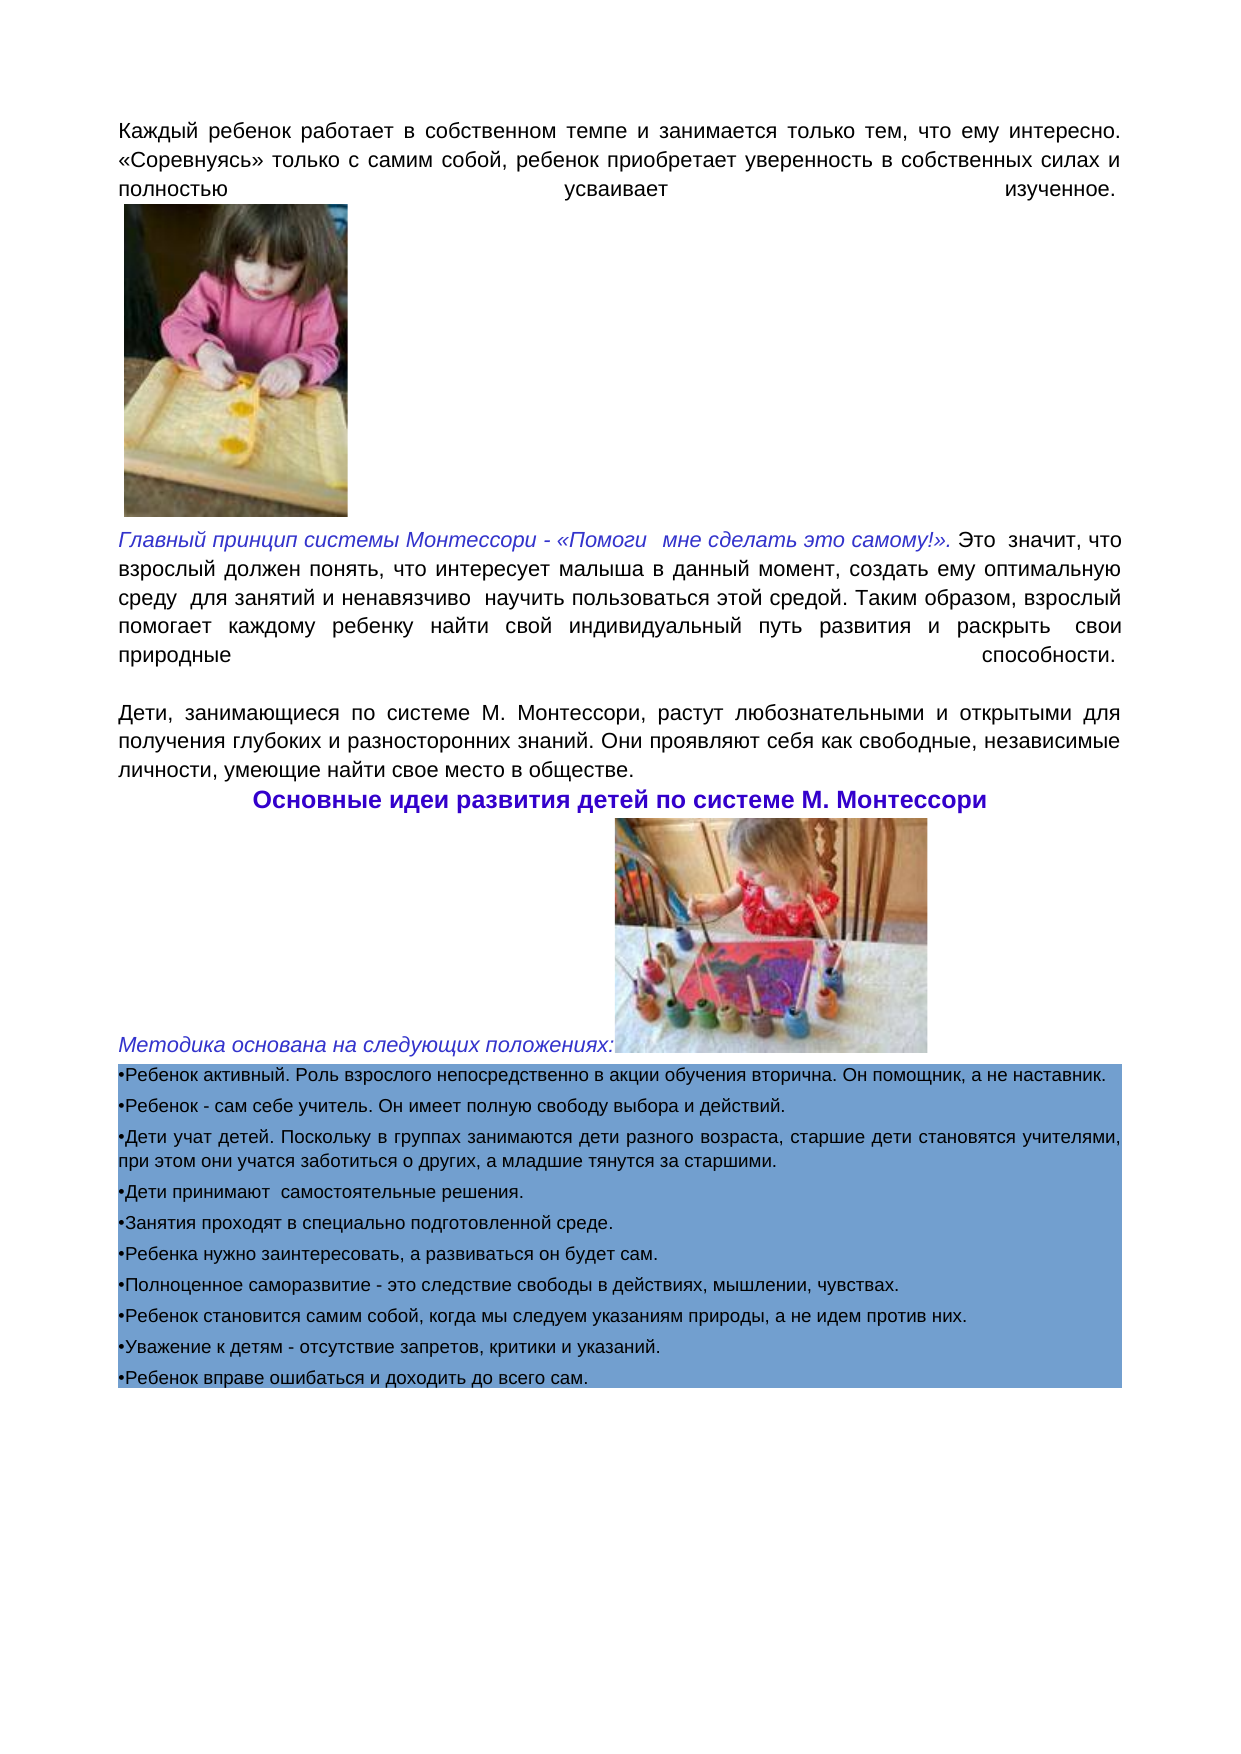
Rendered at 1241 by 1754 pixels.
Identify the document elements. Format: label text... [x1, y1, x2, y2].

text Каждый ребенок работает в собственном темпе и занимается только тем, что ему интересно. «Соревнуясь» только с самим собой, ребенок приобретает уверенность в собственных силах и полностью усваивает изученное. [118, 118, 1122, 521]
list Дети учат детей. Поскольку в группах занимаются дети разного возраста, старшие дети становятся учителями, при этом они учатся заботиться о других, а младшие тянутся за старшими. [118, 1126, 1122, 1172]
list Занятия проходят в специально подготовленной среде. [118, 1212, 1122, 1233]
text Дети, занимающиеся по системе М. Монтессори, растут любознательными и открытыми для получения глубоких и разносторонних знаний. Они проявляют себя как свободные, независимые личности, умеющие найти свое место в обществе. [118, 699, 1122, 782]
list Дети принимают самостоятельные решения. [118, 1181, 1122, 1202]
list Ребенка нужно заинтересовать, а развиваться он будет сам. [118, 1243, 1122, 1264]
list Уважение к детям - отсутствие запретов, критики и указаний. [118, 1336, 1122, 1357]
text Главный принцип системы Монтессори - «Помоги мне сделать это самому!». Это значит, что взрослый должен понять, что интересует малыша в данный момент, создать ему оптимальную среду для занятий и ненавязчиво научить пользоваться этой средой. Таким образом, взрослый помогает каждому ребенку найти свой индивидуальный путь развития и раскрыть свои природные способности. [118, 525, 1122, 696]
list Ребенок вправе ошибаться и доходить до всего сам. [118, 1366, 1122, 1388]
text Методика основана на следующих положениях: [118, 818, 1122, 1057]
list Ребенок становится самим собой, когда мы следуем указаниям природы, а не идем против них. [118, 1304, 1122, 1326]
picture [124, 204, 348, 517]
list Ребенок - сам себе учитель. Он имеет полную свободу выбора и действий. [118, 1094, 1122, 1116]
list Ребенок активный. Роль взрослого непосредственно в акции обучения вторична. Он помощник, а не наставник. [118, 1064, 1122, 1085]
picture [614, 818, 928, 1053]
text Основные идеи развития детей по системе М. Монтессори [118, 785, 1122, 814]
list Полноценное саморазвитие - это следствие свободы в действиях, мышлении, чувствах. [118, 1274, 1122, 1295]
